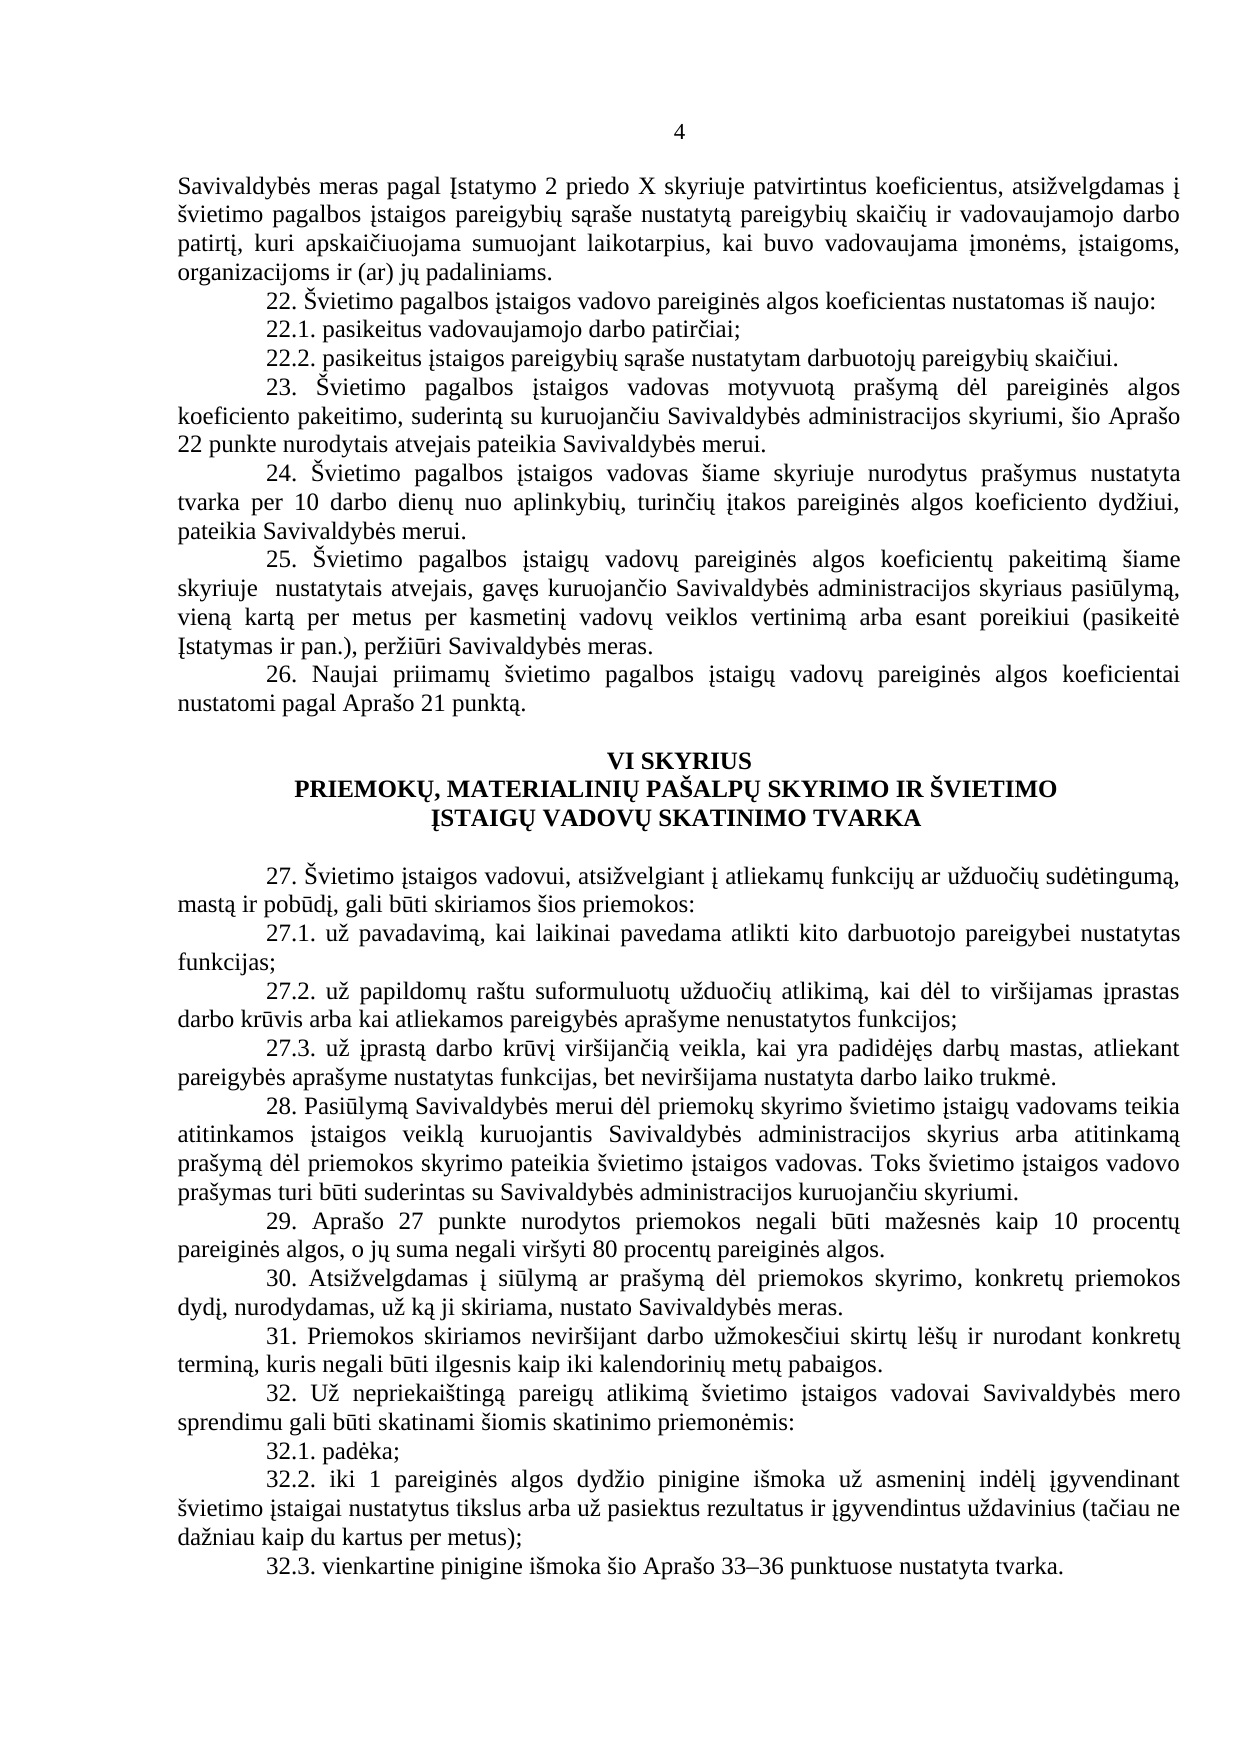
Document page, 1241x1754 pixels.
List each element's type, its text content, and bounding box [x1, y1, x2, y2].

text 28. Pasiūlymą Savivaldybės merui dėl priemokų skyrimo švietimo įstaigų vadovams teikia atitinkamos įstaigos veiklą kuruojantis Savivaldybės administracijos skyrius arba atitinkamą prašymą dėl priemokos skyrimo pateikia švietimo įstaigos vadovas. Toks švietimo įstaigos vadovo prašymas turi būti suderintas su Savivaldybės administracijos kuruojančiu skyriumi. [177, 1091, 1181, 1206]
text 22.1. pasikeitus vadovaujamojo darbo patirčiai; [177, 314, 1181, 343]
text 29. Aprašo 27 punkte nurodytos priemokos negali būti mažesnės kaip 10 procentų pareiginės algos, o jų suma negali viršyti 80 procentų pareiginės algos. [177, 1206, 1181, 1263]
text 32.1. padėka; [177, 1436, 1181, 1464]
text 30. Atsižvelgdamas į siūlymą ar prašymą dėl priemokos skyrimo, konkretų priemokos dydį, nurodydamas, už ką ji skiriama, nustato Savivaldybės meras. [177, 1263, 1181, 1321]
text 22.2. pasikeitus įstaigos pareigybių sąraše nustatytam darbuotojų pareigybių skaičiui. [177, 343, 1181, 372]
text 32.3. vienkartine pinigine išmoka šio Aprašo 33–36 punktuose nustatyta tvarka. [177, 1551, 1181, 1579]
text 26. Naujai priimamų švietimo pagalbos įstaigų vadovų pareiginės algos koeficientai nustatomi pagal Aprašo 21 punktą. [177, 659, 1181, 717]
text 27. Švietimo įstaigos vadovui, atsižvelgiant į atliekamų funkcijų ar užduočių sudėtingumą, mastą ir pobūdį, gali būti skiriamos šios priemokos: [177, 861, 1181, 918]
text 32. Už nepriekaištingą pareigų atlikimą švietimo įstaigos vadovai Savivaldybės mero sprendimu gali būti skatinami šiomis skatinimo priemonėmis: [177, 1378, 1181, 1436]
text VI SKYRIUS [177, 746, 1181, 774]
text 27.2. už papildomų raštu suformuluotų užduočių atlikimą, kai dėl to viršijamas įprastas darbo krūvis arba kai atliekamos pareigybės aprašyme nenustatytos funkcijos; [177, 976, 1181, 1033]
text Savivaldybės meras pagal Įstatymo 2 priedo X skyriuje patvirtintus koeficientus, atsižvelgdamas į švietimo pagalbos įstaigos pareigybių sąraše nustatytą pareigybių skaičių ir vadovaujamojo darbo patirtį, kuri apskaičiuojama sumuojant laikotarpius, kai buvo vadovaujama įmonėms, įstaigoms, organizacijoms ir (ar) jų padaliniams. [177, 171, 1181, 286]
text 27.3. už įprastą darbo krūvį viršijančią veikla, kai yra padidėjęs darbų mastas, atliekant pareigybės aprašyme nustatytas funkcijas, bet neviršijama nustatyta darbo laiko trukmė. [177, 1033, 1181, 1091]
text ĮSTAIGŲ VADOVŲ SKATINIMO TVARKA [177, 803, 1181, 832]
text 22. Švietimo pagalbos įstaigos vadovo pareiginės algos koeficientas nustatomas iš naujo: [177, 286, 1181, 314]
text 23. Švietimo pagalbos įstaigos vadovas motyvuotą prašymą dėl pareiginės algos koeficiento pakeitimo, suderintą su kuruojančiu Savivaldybės administracijos skyriumi, šio Aprašo 22 punkte nurodytais atvejais pateikia Savivaldybės merui. [177, 372, 1181, 458]
text 27.1. už pavadavimą, kai laikinai pavedama atlikti kito darbuotojo pareigybei nustatytas funkcijas; [177, 918, 1181, 976]
text 31. Priemokos skiriamos neviršijant darbo užmokesčiui skirtų lėšų ir nurodant konkretų terminą, kuris negali būti ilgesnis kaip iki kalendorinių metų pabaigos. [177, 1321, 1181, 1378]
text 32.2. iki 1 pareiginės algos dydžio pinigine išmoka už asmeninį indėlį įgyvendinant švietimo įstaigai nustatytus tikslus arba už pasiektus rezultatus ir įgyvendintus uždavinius (tačiau ne dažniau kaip du kartus per metus); [177, 1464, 1181, 1551]
text 25. Švietimo pagalbos įstaigų vadovų pareiginės algos koeficientų pakeitimą šiame skyriuje nustatytais atvejais, gavęs kuruojančio Savivaldybės administracijos skyriaus pasiūlymą, vieną kartą per metus per kasmetinį vadovų veiklos vertinimą arba esant poreikiui (pasikeitė Įstatymas ir pan.), peržiūri Savivaldybės meras. [177, 544, 1181, 659]
text 24. Švietimo pagalbos įstaigos vadovas šiame skyriuje nurodytus prašymus nustatyta tvarka per 10 darbo dienų nuo aplinkybių, turinčių įtakos pareiginės algos koeficiento dydžiui, pateikia Savivaldybės merui. [177, 458, 1181, 544]
text PRIEMOKŲ, MATERIALINIŲ PAŠALPŲ SKYRIMO IR ŠVIETIMO [177, 774, 1181, 803]
